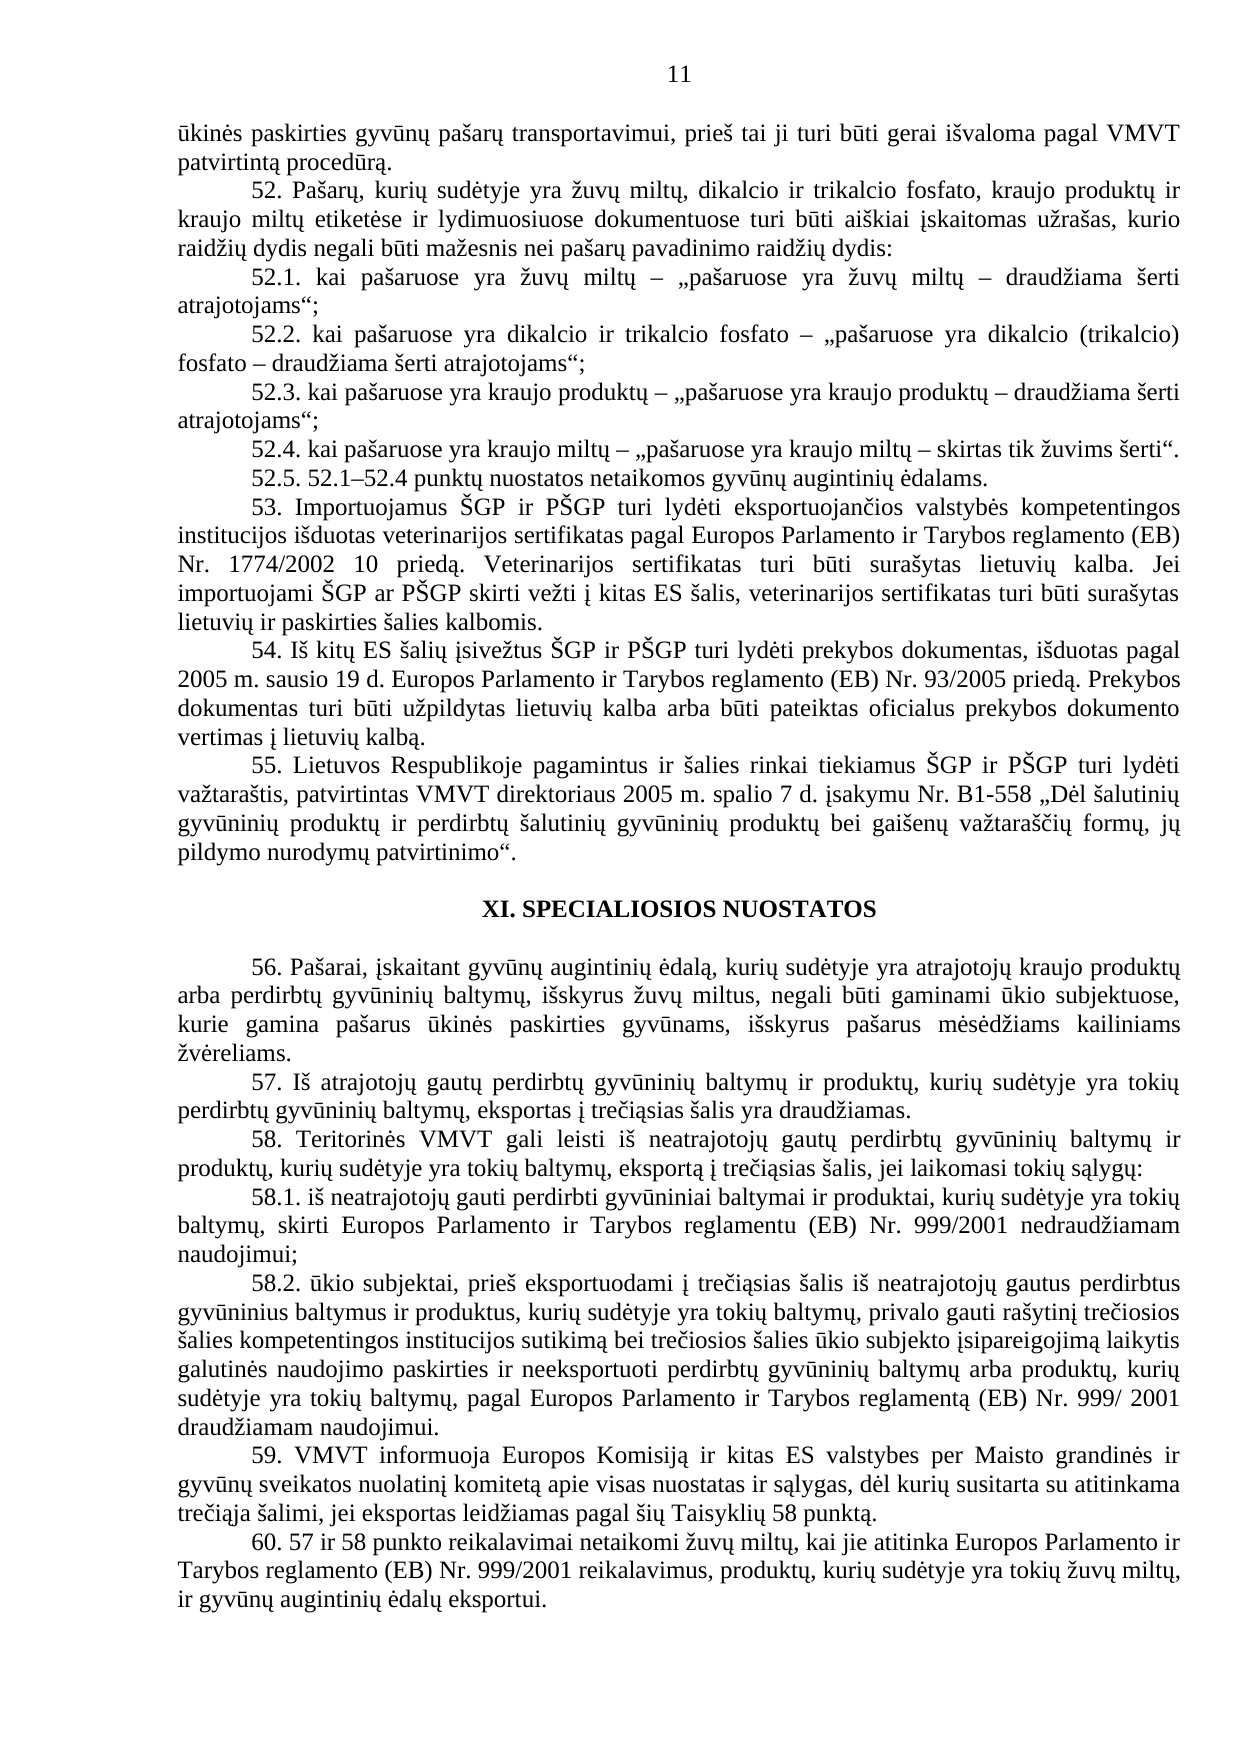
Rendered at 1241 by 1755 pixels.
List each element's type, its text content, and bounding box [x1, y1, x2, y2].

text XI. SPECIALIOSIOS NUOSTATOS [177, 894, 1181, 923]
text 52.2. kai pašaruose yra dikalcio ir trikalcio fosfato – „pašaruose yra dikalcio (trikalcio) fosfato – draudžiama šerti atrajotojams“; [177, 319, 1181, 377]
text 60. 57 ir 58 punkto reikalavimai netaikomi žuvų miltų, kai jie atitinka Europos Parlamento ir Tarybos reglamento (EB) Nr. 999/2001 reikalavimus, produktų, kurių sudėtyje yra tokių žuvų miltų, ir gyvūnų augintinių ėdalų eksportui. [177, 1527, 1181, 1613]
text 54. Iš kitų ES šalių įsivežtus ŠGP ir PŠGP turi lydėti prekybos dokumentas, išduotas pagal 2005 m. sausio 19 d. Europos Parlamento ir Tarybos reglamento (EB) Nr. 93/2005 priedą. Prekybos dokumentas turi būti užpildytas lietuvių kalba arba būti pateiktas oficialus prekybos dokumento vertimas į lietuvių kalbą. [177, 636, 1181, 751]
text 53. Importuojamus ŠGP ir PŠGP turi lydėti eksportuojančios valstybės kompetentingos institucijos išduotas veterinarijos sertifikatas pagal Europos Parlamento ir Tarybos reglamento (EB) Nr. 1774/2002 10 priedą. Veterinarijos sertifikatas turi būti surašytas lietuvių kalba. Jei importuojami ŠGP ar PŠGP skirti vežti į kitas ES šalis, veterinarijos sertifikatas turi būti surašytas lietuvių ir paskirties šalies kalbomis. [177, 492, 1181, 636]
text 56. Pašarai, įskaitant gyvūnų augintinių ėdalą, kurių sudėtyje yra atrajotojų kraujo produktų arba perdirbtų gyvūninių baltymų, išskyrus žuvų miltus, negali būti gaminami ūkio subjektuose, kurie gamina pašarus ūkinės paskirties gyvūnams, išskyrus pašarus mėsėdžiams kailiniams žvėreliams. [177, 952, 1181, 1067]
text 58.1. iš neatrajotojų gauti perdirbti gyvūniniai baltymai ir produktai, kurių sudėtyje yra tokių baltymų, skirti Europos Parlamento ir Tarybos reglamentu (EB) Nr. 999/2001 nedraudžiamam naudojimui; [177, 1182, 1181, 1268]
text 57. Iš atrajotojų gautų perdirbtų gyvūninių baltymų ir produktų, kurių sudėtyje yra tokių perdirbtų gyvūninių baltymų, eksportas į trečiąsias šalis yra draudžiamas. [177, 1067, 1181, 1124]
text 52.5. 52.1–52.4 punktų nuostatos netaikomos gyvūnų augintinių ėdalams. [177, 463, 1181, 492]
text 55. Lietuvos Respublikoje pagamintus ir šalies rinkai tiekiamus ŠGP ir PŠGP turi lydėti važtaraštis, patvirtintas VMVT direktoriaus 2005 m. spalio 7 d. įsakymu Nr. B1-558 „Dėl šalutinių gyvūninių produktų ir perdirbtų šalutinių gyvūninių produktų bei gaišenų važtaraščių formų, jų pildymo nurodymų patvirtinimo“. [177, 751, 1181, 866]
text 59. VMVT informuoja Europos Komisiją ir kitas ES valstybes per Maisto grandinės ir gyvūnų sveikatos nuolatinį komitetą apie visas nuostatas ir sąlygas, dėl kurių susitarta su atitinkama trečiąja šalimi, jei eksportas leidžiamas pagal šių Taisyklių 58 punktą. [177, 1441, 1181, 1527]
text ūkinės paskirties gyvūnų pašarų transportavimui, prieš tai ji turi būti gerai išvaloma pagal VMVT patvirtintą procedūrą. [177, 118, 1181, 176]
text 52.3. kai pašaruose yra kraujo produktų – „pašaruose yra kraujo produktų – draudžiama šerti atrajotojams“; [177, 377, 1181, 434]
text 52.4. kai pašaruose yra kraujo miltų – „pašaruose yra kraujo miltų – skirtas tik žuvims šerti“. [177, 434, 1181, 463]
text 58. Teritorinės VMVT gali leisti iš neatrajotojų gautų perdirbtų gyvūninių baltymų ir produktų, kurių sudėtyje yra tokių baltymų, eksportą į trečiąsias šalis, jei laikomasi tokių sąlygų: [177, 1124, 1181, 1182]
text 58.2. ūkio subjektai, prieš eksportuodami į trečiąsias šalis iš neatrajotojų gautus perdirbtus gyvūninius baltymus ir produktus, kurių sudėtyje yra tokių baltymų, privalo gauti rašytinį trečiosios šalies kompetentingos institucijos sutikimą bei trečiosios šalies ūkio subjekto įsipareigojimą laikytis galutinės naudojimo paskirties ir neeksportuoti perdirbtų gyvūninių baltymų arba produktų, kurių sudėtyje yra tokių baltymų, pagal Europos Parlamento ir Tarybos reglamentą (EB) Nr. 999/ 2001 draudžiamam naudojimui. [177, 1268, 1181, 1441]
text 52.1. kai pašaruose yra žuvų miltų – „pašaruose yra žuvų miltų – draudžiama šerti atrajotojams“; [177, 262, 1181, 319]
text 52. Pašarų, kurių sudėtyje yra žuvų miltų, dikalcio ir trikalcio fosfato, kraujo produktų ir kraujo miltų etiketėse ir lydimuosiuose dokumentuose turi būti aiškiai įskaitomas užrašas, kurio raidžių dydis negali būti mažesnis nei pašarų pavadinimo raidžių dydis: [177, 176, 1181, 262]
